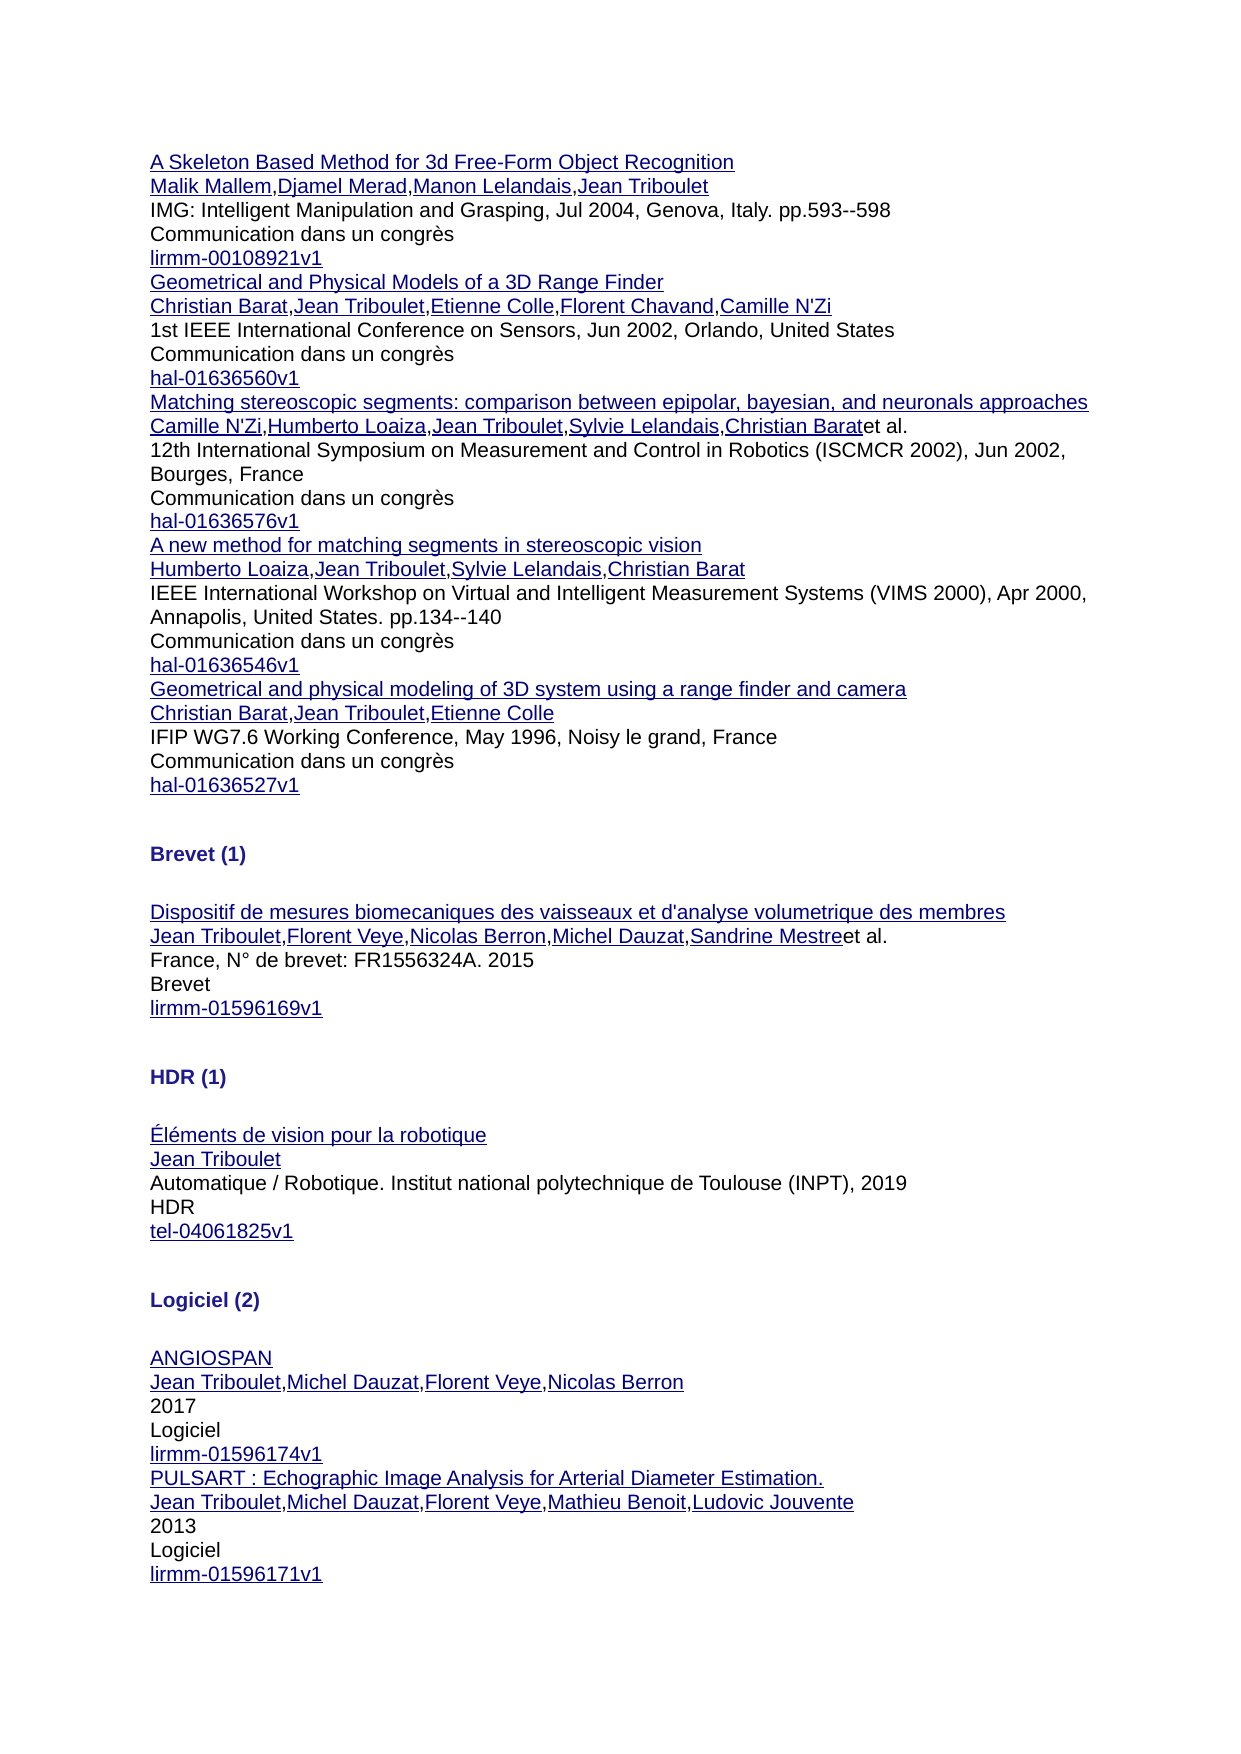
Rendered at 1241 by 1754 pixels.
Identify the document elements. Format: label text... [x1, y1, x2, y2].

subtitle Brevet (1) [150, 842, 1090, 866]
table_cell Matching stereoscopic segments: comparison between epipolar, bayesian, and neuronals approaches Camille N'Zi,Humberto Loaiza,Jean Triboulet,Sylvie Lelandais,Christian Baratet al. 12th International Symposium on Measurement and Control in Robotics (ISCMCR 2002), Jun 2002, Bourges, France Communication dans un congrès hal-01636576v1 [150, 390, 1090, 533]
table_cell Geometrical and Physical Models of a 3D Range Finder Christian Barat,Jean Triboulet,Etienne Colle,Florent Chavand,Camille N'Zi 1st IEEE International Conference on Sensors, Jun 2002, Orlando, United States Communication dans un congrès hal-01636560v1 [150, 270, 1090, 389]
subtitle Logiciel (2) [150, 1287, 1090, 1311]
table_cell PULSART : Echographic Image Analysis for Arterial Diameter Estimation. Jean Triboulet,Michel Dauzat,Florent Veye,Mathieu Benoit,Ludovic Jouvente 2013 Logiciel lirmm-01596171v1 [150, 1466, 1090, 1585]
table_cell A new method for matching segments in stereoscopic vision Humberto Loaiza,Jean Triboulet,Sylvie Lelandais,Christian Barat IEEE International Workshop on Virtual and Intelligent Measurement Systems (VIMS 2000), Apr 2000, Annapolis, United States. pp.134--140 Communication dans un congrès hal-01636546v1 [150, 533, 1090, 677]
table_cell A Skeleton Based Method for 3d Free-Form Object Recognition Malik Mallem,Djamel Merad,Manon Lelandais,Jean Triboulet IMG: Intelligent Manipulation and Grasping, Jul 2004, Genova, Italy. pp.593--598 Communication dans un congrès lirmm-00108921v1 [150, 150, 1090, 270]
table_cell Geometrical and physical modeling of 3D system using a range finder and camera Christian Barat,Jean Triboulet,Etienne Colle IFIP WG7.6 Working Conference, May 1996, Noisy le grand, France Communication dans un congrès hal-01636527v1 [150, 677, 1090, 797]
table_header Éléments de vision pour la robotique Jean Triboulet Automatique / Robotique. Institut national polytechnique de Toulouse (INPT), 2019 HDR tel-04061825v1 [150, 1123, 1090, 1243]
subtitle HDR (1) [150, 1064, 1090, 1088]
table_header ANGIOSPAN Jean Triboulet,Michel Dauzat,Florent Veye,Nicolas Berron 2017 Logiciel lirmm-01596174v1 [150, 1346, 1090, 1466]
table_header Dispositif de mesures biomecaniques des vaisseaux et d'analyse volumetrique des membres Jean Triboulet,Florent Veye,Nicolas Berron,Michel Dauzat,Sandrine Mestreet al. France, N° de brevet: FR1556324A. 2015 Brevet lirmm-01596169v1 [150, 900, 1090, 1020]
